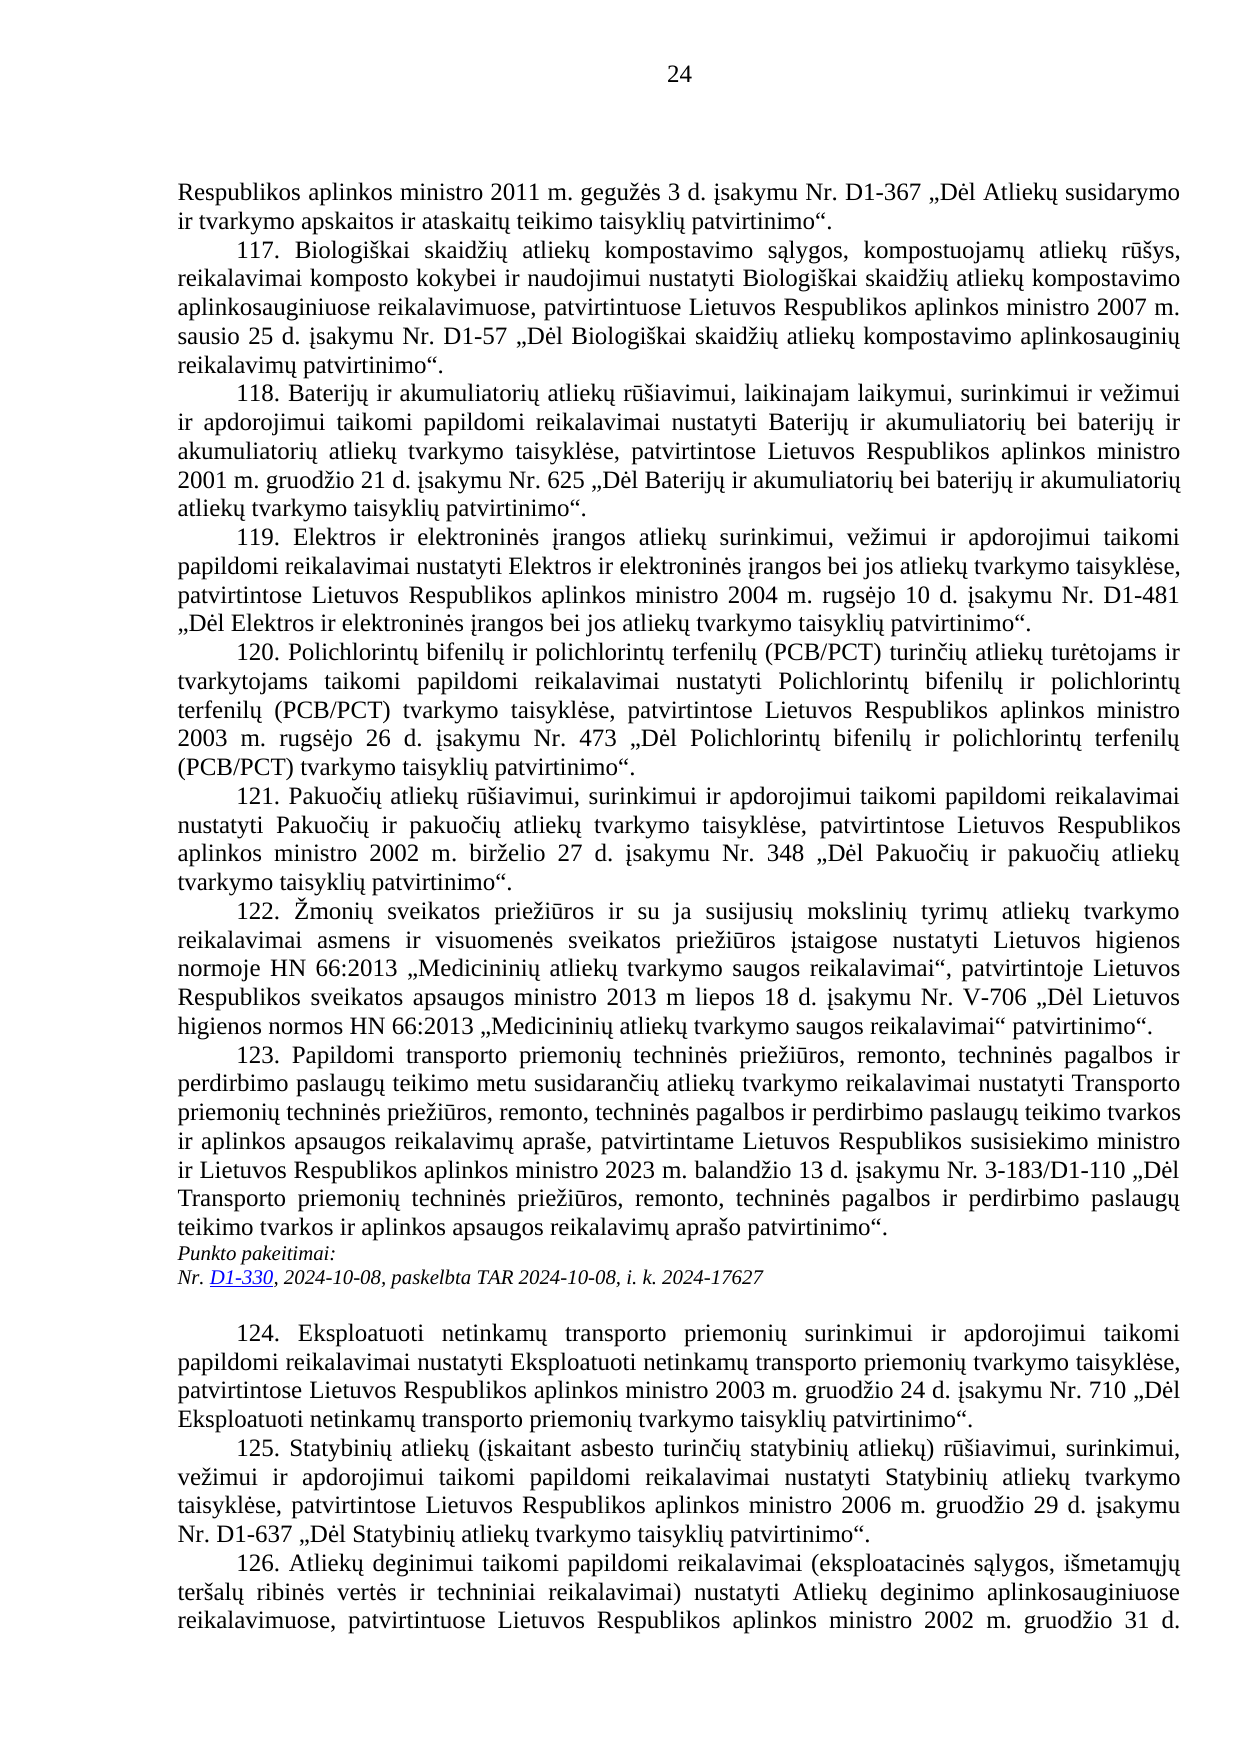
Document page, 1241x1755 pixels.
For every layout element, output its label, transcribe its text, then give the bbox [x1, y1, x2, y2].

text Nr. D1-330, 2024-10-08, paskelbta TAR 2024-10-08, i. k. 2024-17627 [177, 1265, 1181, 1289]
text 122. Žmonių sveikatos priežiūros ir su ja susijusių mokslinių tyrimų atliekų tvarkymo reikalavimai asmens ir visuomenės sveikatos priežiūros įstaigose nustatyti Lietuvos higienos normoje HN 66:2013 „Medicininių atliekų tvarkymo saugos reikalavimai“, patvirtintoje Lietuvos Respublikos sveikatos apsaugos ministro 2013 m liepos 18 d. įsakymu Nr. V-706 „Dėl Lietuvos higienos normos HN 66:2013 „Medicininių atliekų tvarkymo saugos reikalavimai“ patvirtinimo“. [177, 896, 1181, 1040]
text 119. Elektros ir elektroninės įrangos atliekų surinkimui, vežimui ir apdorojimui taikomi papildomi reikalavimai nustatyti Elektros ir elektroninės įrangos bei jos atliekų tvarkymo taisyklėse, patvirtintose Lietuvos Respublikos aplinkos ministro 2004 m. rugsėjo 10 d. įsakymu Nr. D1-481 „Dėl Elektros ir elektroninės įrangos bei jos atliekų tvarkymo taisyklių patvirtinimo“. [177, 522, 1181, 637]
text Punkto pakeitimai: [177, 1241, 1181, 1265]
text 125. Statybinių atliekų (įskaitant asbesto turinčių statybinių atliekų) rūšiavimui, surinkimui, vežimui ir apdorojimui taikomi papildomi reikalavimai nustatyti Statybinių atliekų tvarkymo taisyklėse, patvirtintose Lietuvos Respublikos aplinkos ministro 2006 m. gruodžio 29 d. įsakymu Nr. D1-637 „Dėl Statybinių atliekų tvarkymo taisyklių patvirtinimo“. [177, 1433, 1181, 1548]
text 118. Baterijų ir akumuliatorių atliekų rūšiavimui, laikinajam laikymui, surinkimui ir vežimui ir apdorojimui taikomi papildomi reikalavimai nustatyti Baterijų ir akumuliatorių bei baterijų ir akumuliatorių atliekų tvarkymo taisyklėse, patvirtintose Lietuvos Respublikos aplinkos ministro 2001 m. gruodžio 21 d. įsakymu Nr. 625 „Dėl Baterijų ir akumuliatorių bei baterijų ir akumuliatorių atliekų tvarkymo taisyklių patvirtinimo“. [177, 378, 1181, 522]
text 124. Eksploatuoti netinkamų transporto priemonių surinkimui ir apdorojimui taikomi papildomi reikalavimai nustatyti Eksploatuoti netinkamų transporto priemonių tvarkymo taisyklėse, patvirtintose Lietuvos Respublikos aplinkos ministro 2003 m. gruodžio 24 d. įsakymu Nr. 710 „Dėl Eksploatuoti netinkamų transporto priemonių tvarkymo taisyklių patvirtinimo“. [177, 1318, 1181, 1433]
text 126. Atliekų deginimui taikomi papildomi reikalavimai (eksploatacinės sąlygos, išmetamųjų teršalų ribinės vertės ir techniniai reikalavimai) nustatyti Atliekų deginimo aplinkosauginiuose reikalavimuose, patvirtintuose Lietuvos Respublikos aplinkos ministro 2002 m. gruodžio 31 d. [177, 1548, 1181, 1634]
text Respublikos aplinkos ministro 2011 m. gegužės 3 d. įsakymu Nr. D1-367 „Dėl Atliekų susidarymo ir tvarkymo apskaitos ir ataskaitų teikimo taisyklių patvirtinimo“. [177, 177, 1181, 235]
text 121. Pakuočių atliekų rūšiavimui, surinkimui ir apdorojimui taikomi papildomi reikalavimai nustatyti Pakuočių ir pakuočių atliekų tvarkymo taisyklėse, patvirtintose Lietuvos Respublikos aplinkos ministro 2002 m. birželio 27 d. įsakymu Nr. 348 „Dėl Pakuočių ir pakuočių atliekų tvarkymo taisyklių patvirtinimo“. [177, 781, 1181, 896]
text 123. Papildomi transporto priemonių techninės priežiūros, remonto, techninės pagalbos ir perdirbimo paslaugų teikimo metu susidarančių atliekų tvarkymo reikalavimai nustatyti Transporto priemonių techninės priežiūros, remonto, techninės pagalbos ir perdirbimo paslaugų teikimo tvarkos ir aplinkos apsaugos reikalavimų apraše, patvirtintame Lietuvos Respublikos susisiekimo ministro ir Lietuvos Respublikos aplinkos ministro 2023 m. balandžio 13 d. įsakymu Nr. 3-183/D1-110 „Dėl Transporto priemonių techninės priežiūros, remonto, techninės pagalbos ir perdirbimo paslaugų teikimo tvarkos ir aplinkos apsaugos reikalavimų aprašo patvirtinimo“. [177, 1040, 1181, 1241]
text 117. Biologiškai skaidžių atliekų kompostavimo sąlygos, kompostuojamų atliekų rūšys, reikalavimai komposto kokybei ir naudojimui nustatyti Biologiškai skaidžių atliekų kompostavimo aplinkosauginiuose reikalavimuose, patvirtintuose Lietuvos Respublikos aplinkos ministro 2007 m. sausio 25 d. įsakymu Nr. D1-57 „Dėl Biologiškai skaidžių atliekų kompostavimo aplinkosauginių reikalavimų patvirtinimo“. [177, 235, 1181, 378]
text 120. Polichlorintų bifenilų ir polichlorintų terfenilų (PCB/PCT) turinčių atliekų turėtojams ir tvarkytojams taikomi papildomi reikalavimai nustatyti Polichlorintų bifenilų ir polichlorintų terfenilų (PCB/PCT) tvarkymo taisyklėse, patvirtintose Lietuvos Respublikos aplinkos ministro 2003 m. rugsėjo 26 d. įsakymu Nr. 473 „Dėl Polichlorintų bifenilų ir polichlorintų terfenilų (PCB/PCT) tvarkymo taisyklių patvirtinimo“. [177, 637, 1181, 781]
